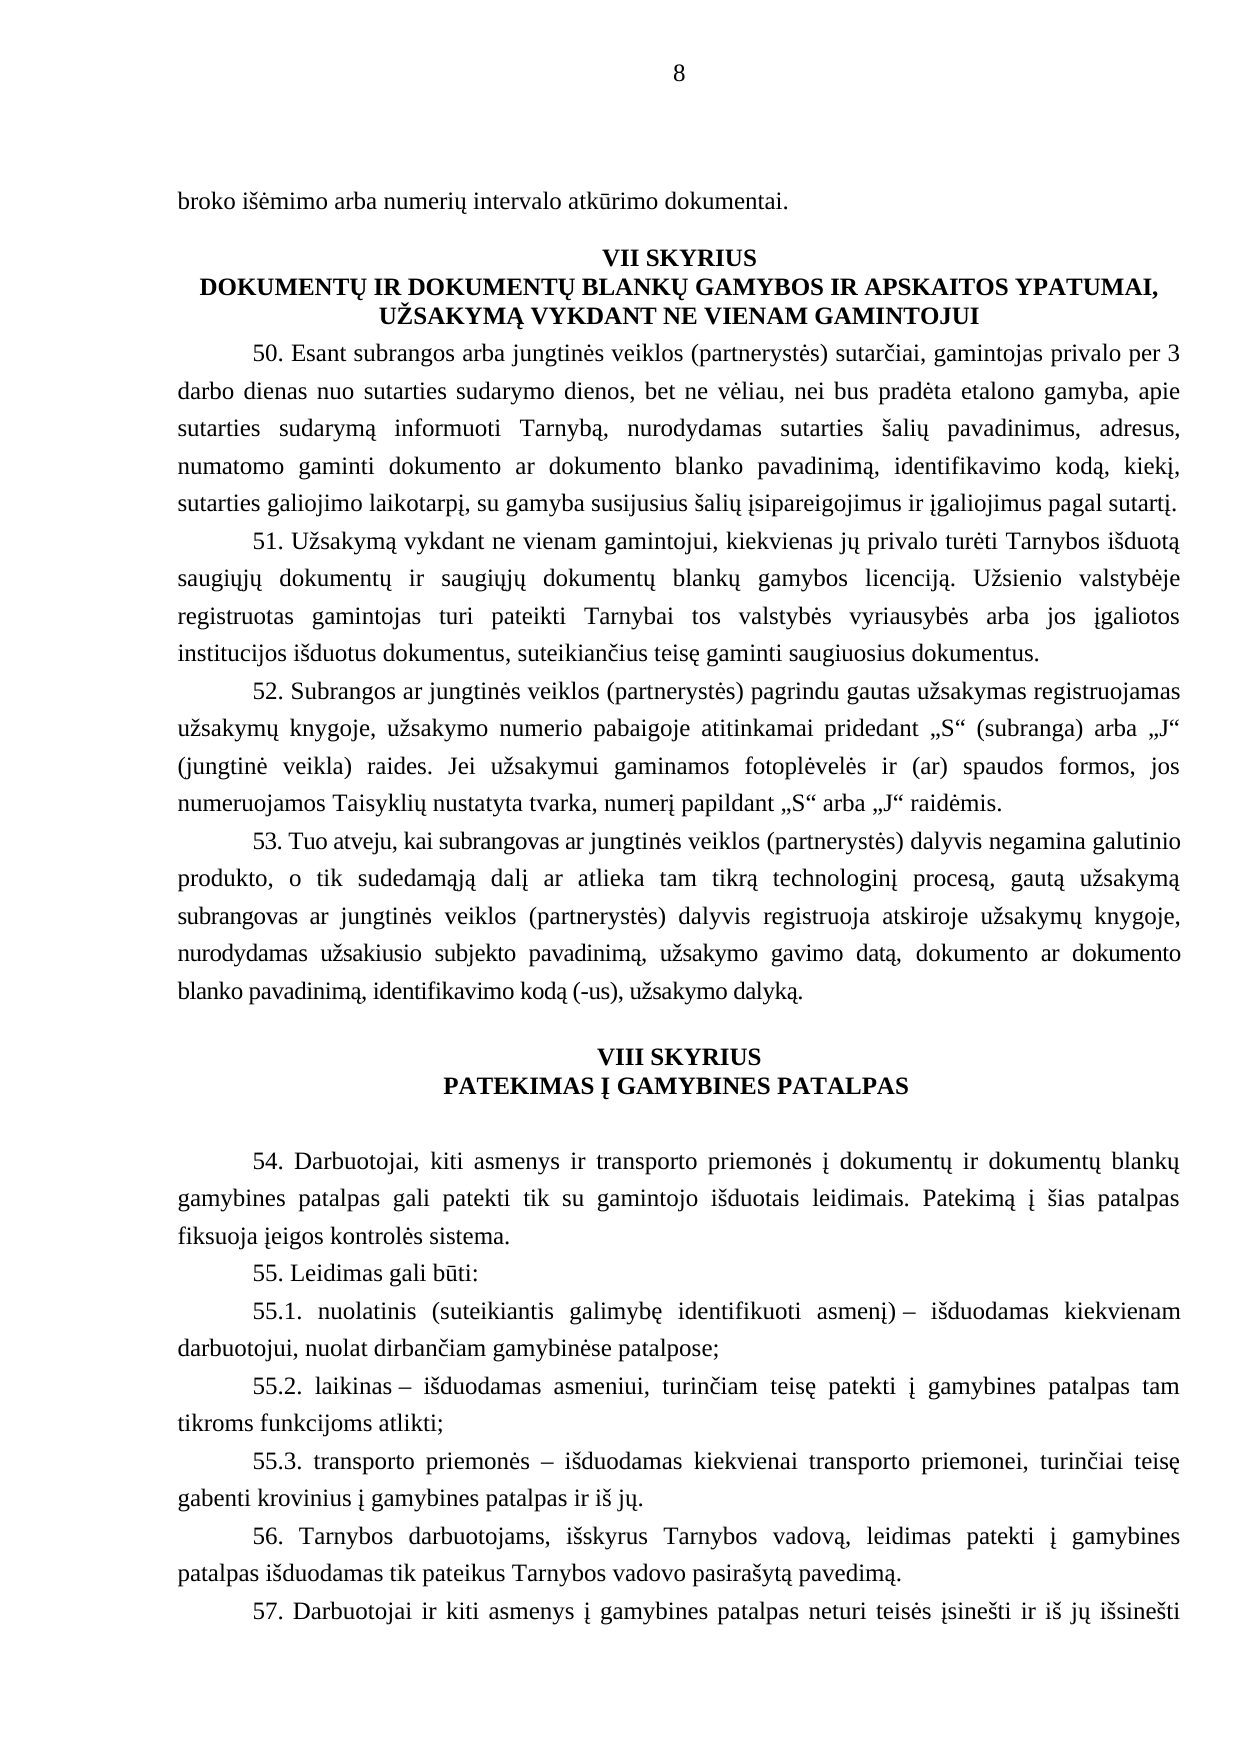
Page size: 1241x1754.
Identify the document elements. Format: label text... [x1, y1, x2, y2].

text 55.3. transporto priemonės – išduodamas kiekvienai transporto priemonei, turinčiai teisę gabenti krovinius į gamybines patalpas ir iš jų. [177, 1437, 1181, 1512]
text 50. Esant subrangos arba jungtinės veiklos (partnerystės) sutarčiai, gamintojas privalo per 3 darbo dienas nuo sutarties sudarymo dienos, bet ne vėliau, nei bus pradėta etalono gamyba, apie sutarties sudarymą informuoti Tarnybą, nurodydamas sutarties šalių pavadinimus, adresus, numatomo gaminti dokumento ar dokumento blanko pavadinimą, identifikavimo kodą, kiekį, sutarties galiojimo laikotarpį, su gamyba susijusius šalių įsipareigojimus ir įgaliojimus pagal sutartį. [177, 330, 1181, 517]
text patekIMAS į gamybines patalpas [177, 1071, 1181, 1100]
text 55.1. nuolatinis (suteikiantis galimybę identifikuoti asmenį) – išduodamas kiekvienam darbuotojui, nuolat dirbančiam gamybinėse patalpose; [177, 1287, 1181, 1362]
text DOKUMENTŲ ir dokumentų blankų gamybos ir apskaitos ypatumai, UŽSAKYMą VYKDant NE VIENAM GAMINTOJUI [177, 272, 1181, 330]
text 57. Darbuotojai ir kiti asmenys į gamybines patalpas neturi teisės įsinešti ir iš jų išsinešti [177, 1587, 1181, 1625]
text 54. Darbuotojai, kiti asmenys ir transporto priemonės į dokumentų ir dokumentų blankų gamybines patalpas gali patekti tik su gamintojo išduotais leidimais. Patekimą į šias patalpas fiksuoja įeigos kontrolės sistema. [177, 1137, 1181, 1250]
text 52. Subrangos ar jungtinės veiklos (partnerystės) pagrindu gautas užsakymas registruojamas užsakymų knygoje, užsakymo numerio pabaigoje atitinkamai pridedant „S“ (subranga) arba „J“ (jungtinė veikla) raides. Jei užsakymui gaminamos fotoplėvelės ir (ar) spaudos formos, jos numeruojamos Taisyklių nustatyta tvarka, numerį papildant „S“ arba „J“ raidėmis. [177, 667, 1181, 817]
text 55. Leidimas gali būti: [177, 1250, 1181, 1287]
text VIII SKYRIUS [177, 1042, 1181, 1071]
text 53. Tuo atveju, kai subrangovas ar jungtinės veiklos (partnerystės) dalyvis negamina galutinio produkto, o tik sudedamąją dalį ar atlieka tam tikrą technologinį procesą, gautą užsakymą subrangovas ar jungtinės veiklos (partnerystės) dalyvis registruoja atskiroje užsakymų knygoje, nurodydamas užsakiusio subjekto pavadinimą, užsakymo gavimo datą, dokumento ar dokumento blanko pavadinimą, identifikavimo kodą (-us), užsakymo dalyką. [177, 817, 1181, 1005]
text VII SKYRIUS [177, 243, 1181, 272]
text 56. Tarnybos darbuotojams, išskyrus Tarnybos vadovą, leidimas patekti į gamybines patalpas išduodamas tik pateikus Tarnybos vadovo pasirašytą pavedimą. [177, 1512, 1181, 1587]
text broko išėmimo arba numerių intervalo atkūrimo dokumentai. [177, 177, 1181, 215]
text 55.2. laikinas – išduodamas asmeniui, turinčiam teisę patekti į gamybines patalpas tam tikroms funkcijoms atlikti; [177, 1362, 1181, 1437]
text 51. Užsakymą vykdant ne vienam gamintojui, kiekvienas jų privalo turėti Tarnybos išduotą saugiųjų dokumentų ir saugiųjų dokumentų blankų gamybos licenciją. Užsienio valstybėje registruotas gamintojas turi pateikti Tarnybai tos valstybės vyriausybės arba jos įgaliotos institucijos išduotus dokumentus, suteikiančius teisę gaminti saugiuosius dokumentus. [177, 517, 1181, 667]
